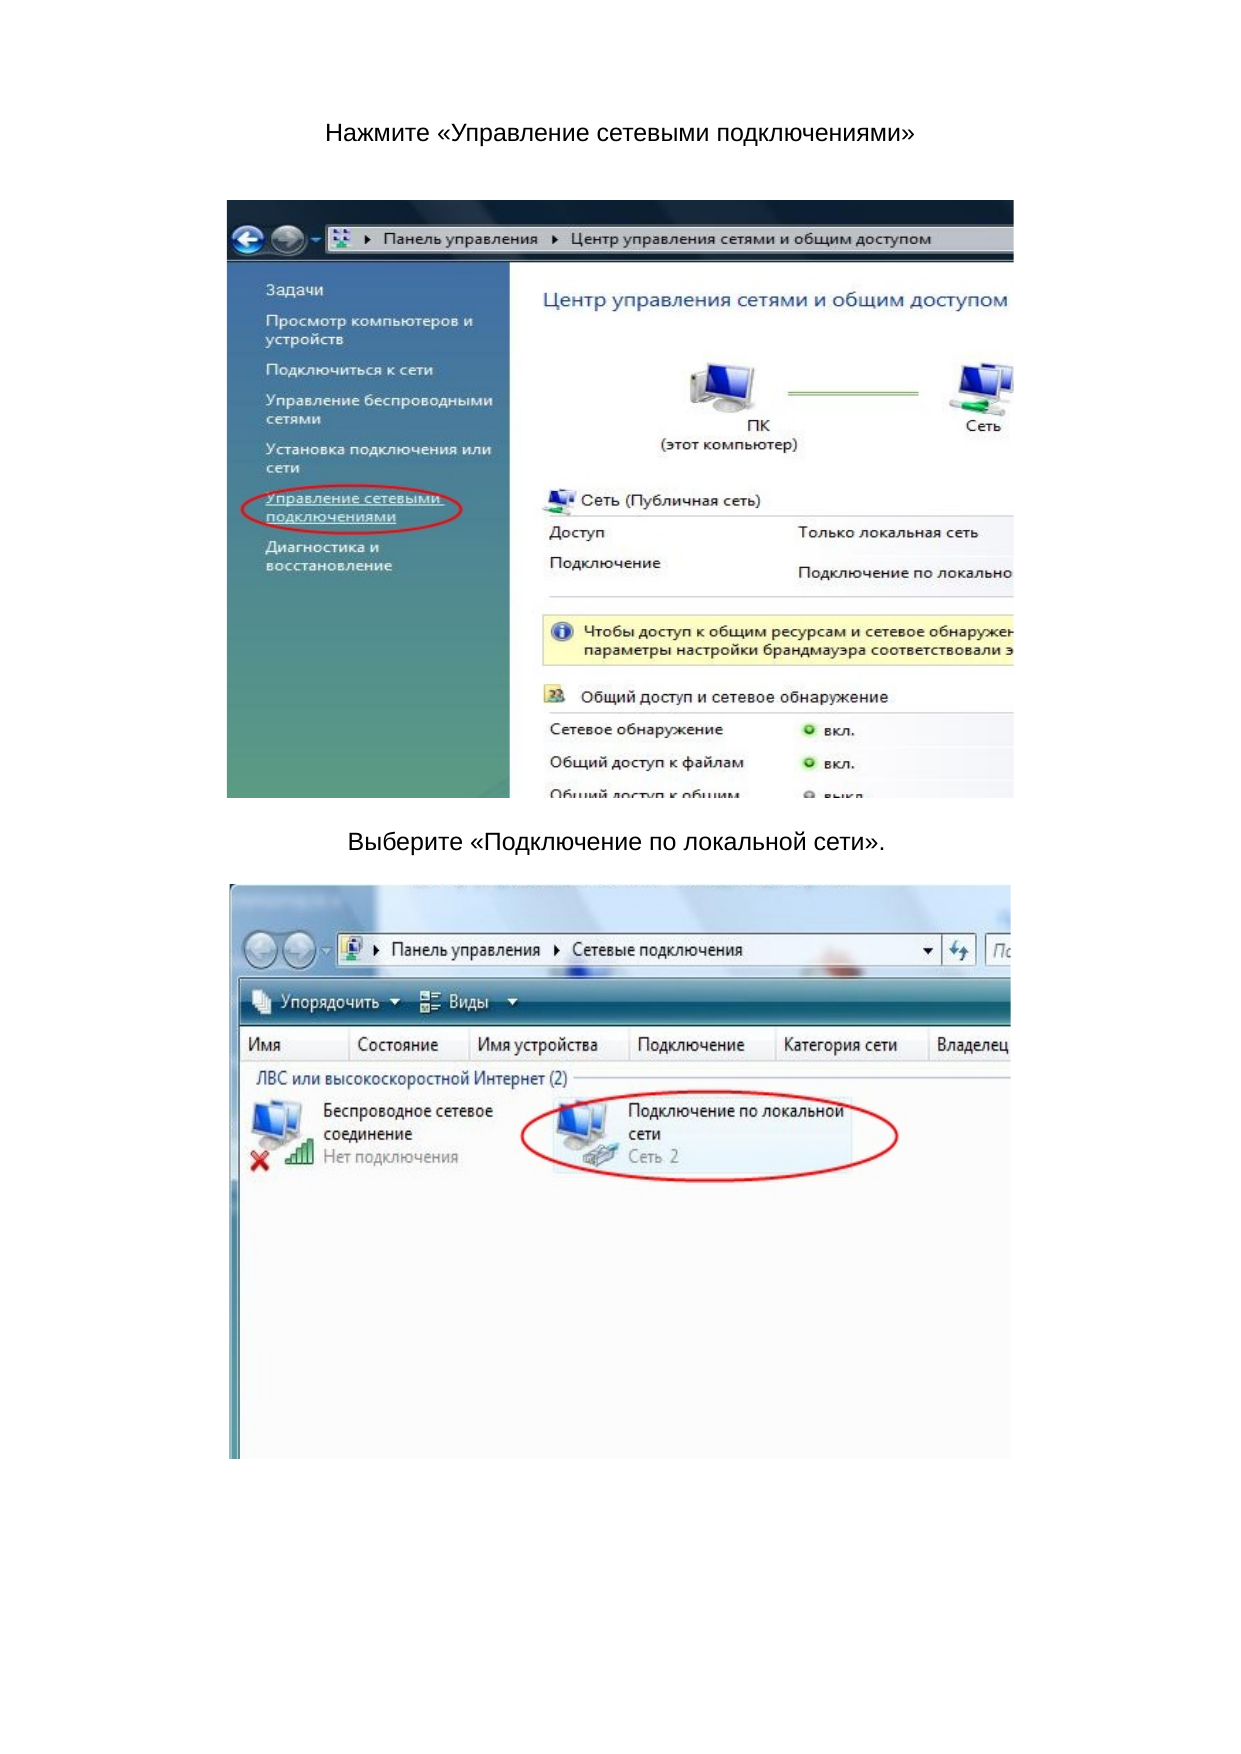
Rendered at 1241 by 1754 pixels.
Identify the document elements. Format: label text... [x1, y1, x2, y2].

text Нажмите «Управление сетевыми подключениями» [118, 118, 1122, 147]
picture [229, 884, 1011, 1459]
picture [226, 200, 1014, 798]
text Выберите «Подключение по локальной сети». [118, 827, 1122, 856]
